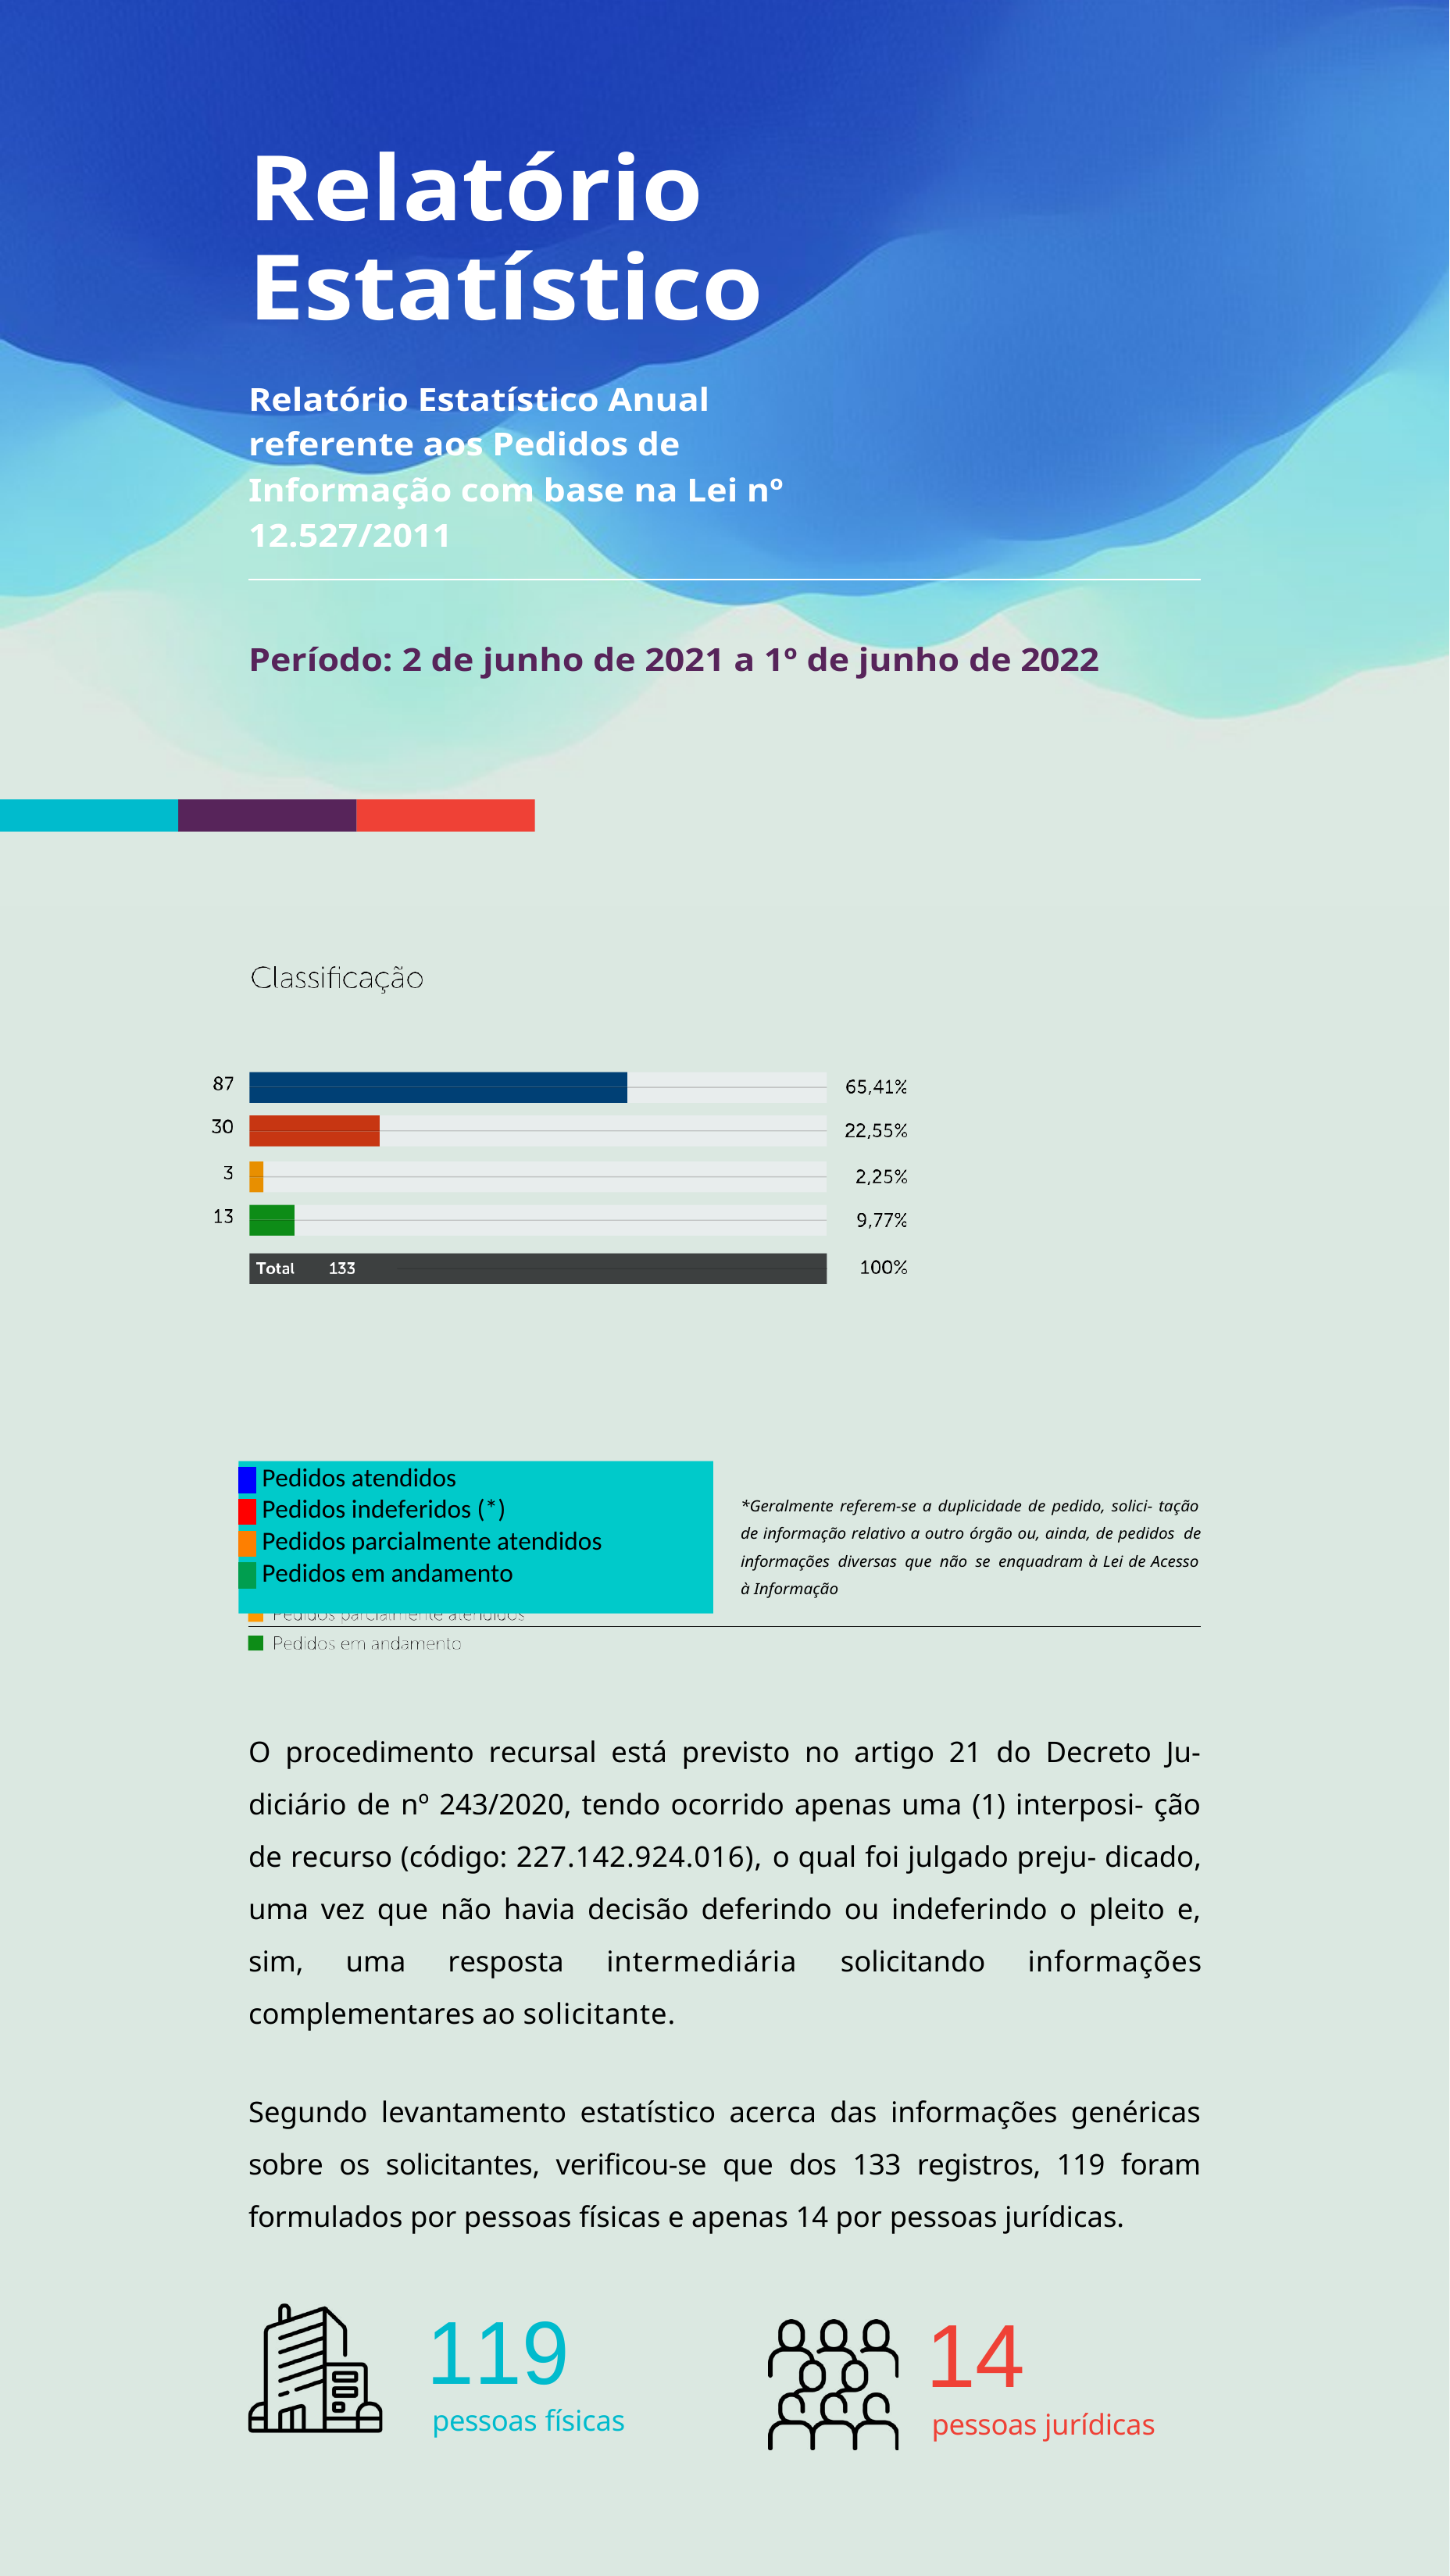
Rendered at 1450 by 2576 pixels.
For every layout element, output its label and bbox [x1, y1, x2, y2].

picture [252, 966, 271, 988]
picture [894, 1260, 907, 1274]
picture [274, 1614, 524, 1624]
picture [308, 972, 319, 988]
picture [214, 1209, 233, 1223]
picture [248, 2301, 383, 2435]
picture [407, 972, 423, 988]
picture [274, 1636, 461, 1650]
picture [882, 1260, 892, 1274]
picture [327, 966, 340, 988]
picture [846, 1079, 906, 1095]
picture [223, 1166, 233, 1179]
picture [359, 972, 372, 988]
picture [274, 966, 292, 988]
picture [861, 1260, 880, 1274]
picture [856, 1123, 870, 1139]
picture [375, 972, 389, 994]
picture [873, 1169, 907, 1183]
picture [845, 1123, 855, 1137]
picture [256, 1262, 289, 1274]
picture [857, 1213, 907, 1229]
picture [856, 1169, 870, 1185]
picture [223, 1119, 233, 1133]
picture [768, 2319, 899, 2450]
picture [213, 1076, 234, 1090]
picture [343, 972, 357, 988]
picture [391, 966, 403, 988]
picture [295, 972, 305, 988]
picture [0, 0, 1449, 906]
picture [330, 1262, 355, 1274]
picture [873, 1123, 907, 1137]
picture [212, 1119, 221, 1133]
